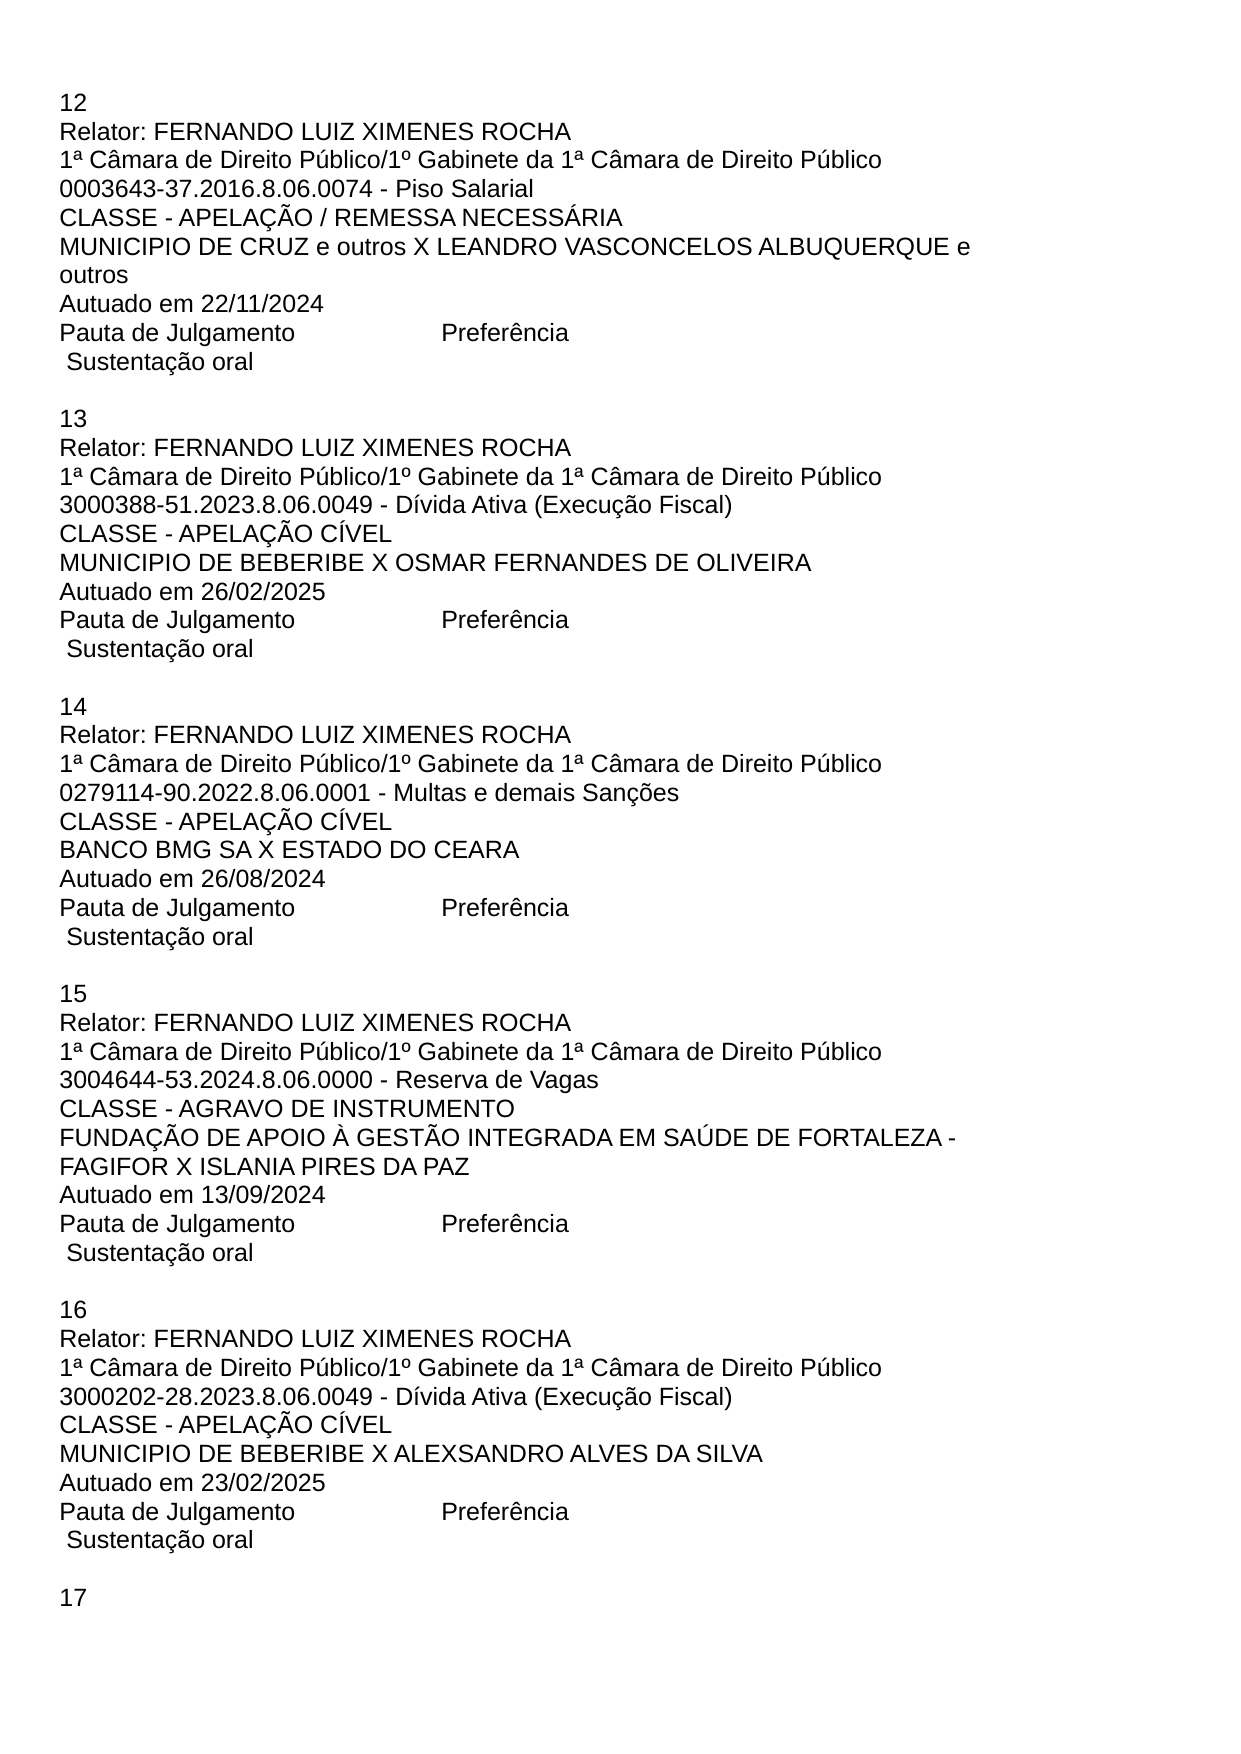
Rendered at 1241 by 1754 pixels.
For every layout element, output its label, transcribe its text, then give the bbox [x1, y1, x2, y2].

text Pauta de Julgamento Preferência [59, 605, 989, 634]
text 16 [59, 1295, 989, 1324]
text 17 [59, 1583, 989, 1612]
text Autuado em 23/02/2025 [59, 1468, 989, 1497]
text Autuado em 26/02/2025 [59, 577, 989, 605]
text Sustentação oral [59, 634, 989, 663]
text Pauta de Julgamento Preferência [59, 318, 989, 347]
text 1ª Câmara de Direito Público/1º Gabinete da 1ª Câmara de Direito Público [59, 1037, 989, 1065]
text Pauta de Julgamento Preferência [59, 1209, 989, 1238]
text Sustentação oral [59, 1238, 989, 1267]
text 1ª Câmara de Direito Público/1º Gabinete da 1ª Câmara de Direito Público [59, 145, 989, 174]
text MUNICIPIO DE BEBERIBE X OSMAR FERNANDES DE OLIVEIRA [59, 548, 989, 577]
text 15 [59, 979, 989, 1008]
text MUNICIPIO DE BEBERIBE X ALEXSANDRO ALVES DA SILVA [59, 1439, 989, 1468]
text CLASSE - APELAÇÃO CÍVEL [59, 519, 989, 548]
text Autuado em 26/08/2024 [59, 864, 989, 893]
text CLASSE - AGRAVO DE INSTRUMENTO [59, 1094, 989, 1123]
text Autuado em 22/11/2024 [59, 289, 989, 318]
text Pauta de Julgamento Preferência [59, 1497, 989, 1525]
text Pauta de Julgamento Preferência [59, 893, 989, 922]
text MUNICIPIO DE CRUZ e outros X LEANDRO VASCONCELOS ALBUQUERQUE e outros [59, 232, 989, 289]
text 3000388-51.2023.8.06.0049 - Dívida Ativa (Execução Fiscal) [59, 490, 989, 519]
text 3004644-53.2024.8.06.0000 - Reserva de Vagas [59, 1065, 989, 1094]
text Relator: FERNANDO LUIZ XIMENES ROCHA [59, 117, 989, 145]
text Relator: FERNANDO LUIZ XIMENES ROCHA [59, 1008, 989, 1037]
text Autuado em 13/09/2024 [59, 1180, 989, 1209]
text 12 [59, 88, 989, 117]
text 14 [59, 692, 989, 720]
text BANCO BMG SA X ESTADO DO CEARA [59, 835, 989, 864]
text Sustentação oral [59, 1525, 989, 1554]
text 0003643-37.2016.8.06.0074 - Piso Salarial [59, 174, 989, 203]
text 1ª Câmara de Direito Público/1º Gabinete da 1ª Câmara de Direito Público [59, 1353, 989, 1382]
text 0279114-90.2022.8.06.0001 - Multas e demais Sanções [59, 778, 989, 807]
text Relator: FERNANDO LUIZ XIMENES ROCHA [59, 433, 989, 462]
text Sustentação oral [59, 922, 989, 950]
text FUNDAÇÃO DE APOIO À GESTÃO INTEGRADA EM SAÚDE DE FORTALEZA - FAGIFOR X ISLANIA PIRES DA PAZ [59, 1123, 989, 1180]
text 1ª Câmara de Direito Público/1º Gabinete da 1ª Câmara de Direito Público [59, 462, 989, 490]
text 3000202-28.2023.8.06.0049 - Dívida Ativa (Execução Fiscal) [59, 1382, 989, 1410]
text Relator: FERNANDO LUIZ XIMENES ROCHA [59, 720, 989, 749]
text CLASSE - APELAÇÃO CÍVEL [59, 807, 989, 835]
text Relator: FERNANDO LUIZ XIMENES ROCHA [59, 1324, 989, 1353]
text 13 [59, 404, 989, 433]
text CLASSE - APELAÇÃO / REMESSA NECESSÁRIA [59, 203, 989, 232]
text CLASSE - APELAÇÃO CÍVEL [59, 1410, 989, 1439]
text Sustentação oral [59, 347, 989, 375]
text 1ª Câmara de Direito Público/1º Gabinete da 1ª Câmara de Direito Público [59, 749, 989, 778]
